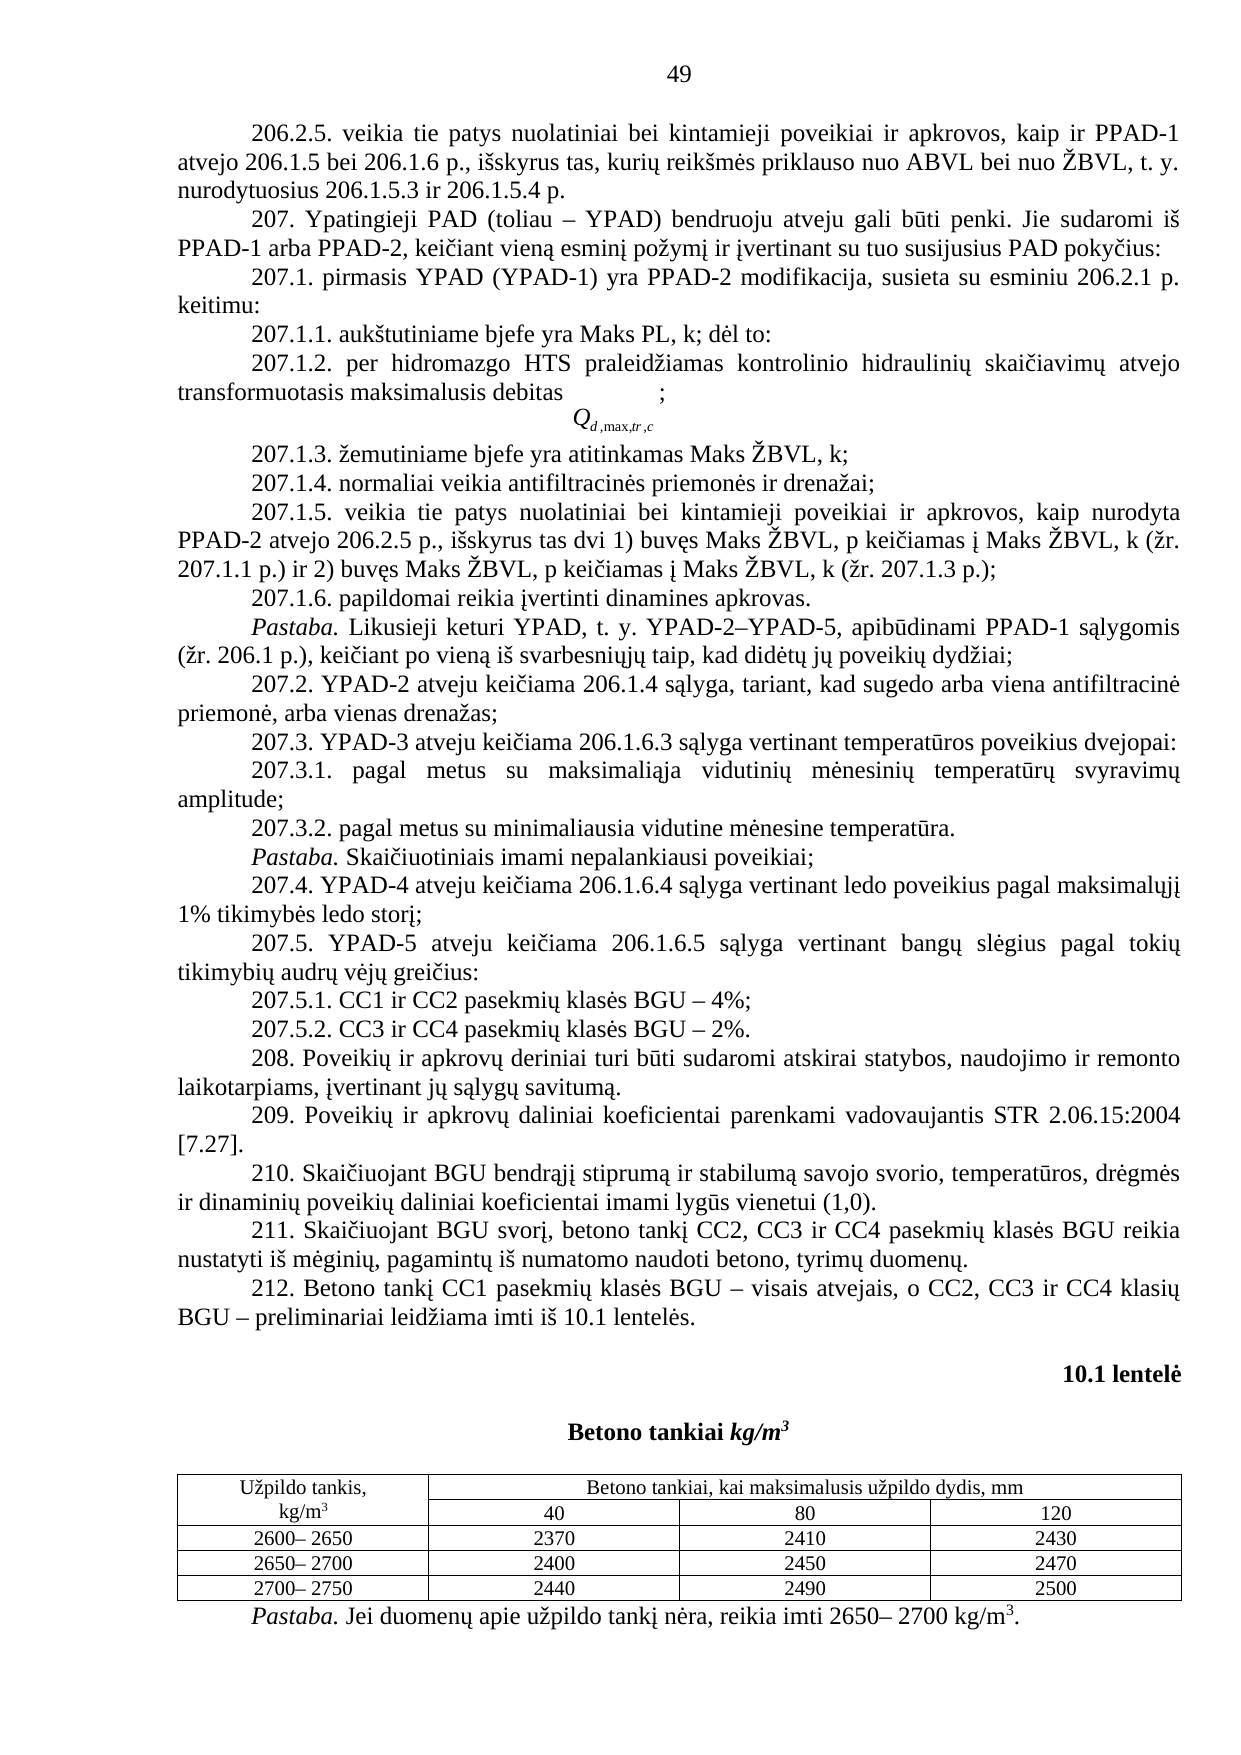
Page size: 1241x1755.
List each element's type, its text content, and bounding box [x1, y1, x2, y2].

table_header Užpildo tankis, kg/m3 [178, 1475, 428, 1524]
table_cell 40 [429, 1500, 679, 1524]
text Pastaba. Jei duomenų apie užpildo tankį nėra, reikia imti 2650– 2700 kg/m3. [177, 1601, 1181, 1629]
text 207.5.1. CC1 ir CC2 pasekmių klasės BGU – 4%; [177, 986, 1181, 1014]
text 207.5. YPAD-5 atveju keičiama 206.1.6.5 sąlyga vertinant bangų slėgius pagal tokių tikimybių audrų vėjų greičius: [177, 928, 1181, 986]
text 206.2.5. veikia tie patys nuolatiniai bei kintamieji poveikiai ir apkrovos, kaip ir PPAD-1 atvejo 206.1.5 bei 206.1.6 p., išskyrus tas, kurių reikšmės priklauso nuo ABVL bei nuo ŽBVL, t. y. nurodytuosius 206.1.5.3 ir 206.1.5.4 p. [177, 118, 1181, 204]
table_cell 2400 [429, 1551, 679, 1575]
text 207.1.4. normaliai veikia antifiltracinės priemonės ir drenažai; [177, 468, 1181, 497]
text 10.1 lentelė [177, 1359, 1181, 1388]
text 207.1.6. papildomai reikia įvertinti dinamines apkrovas. [177, 583, 1181, 612]
text 207.3. YPAD-3 atveju keičiama 206.1.6.3 sąlyga vertinant temperatūros poveikius dvejopai: [177, 727, 1181, 756]
table_cell 2650– 2700 [178, 1551, 428, 1575]
text Pastaba. Likusieji keturi YPAD, t. y. YPAD-2–YPAD-5, apibūdinami PPAD-1 sąlygomis (žr. 206.1 p.), keičiant po vieną iš svarbesniųjų taip, kad didėtų jų poveikių dydžiai; [177, 612, 1181, 669]
text 209. Poveikių ir apkrovų daliniai koeficientai parenkami vadovaujantis STR 2.06.15:2004 [7.27]. [177, 1101, 1181, 1158]
text 207. Ypatingieji PAD (toliau – YPAD) bendruoju atveju gali būti penki. Jie sudaromi iš PPAD-1 arba PPAD-2, keičiant vieną esminį požymį ir įvertinant su tuo susijusius PAD pokyčius: [177, 204, 1181, 262]
table_cell 2500 [931, 1576, 1181, 1600]
table_cell 2450 [680, 1551, 930, 1575]
table_cell 2370 [429, 1526, 679, 1549]
text 207.4. YPAD-4 atveju keičiama 206.1.6.4 sąlyga vertinant ledo poveikius pagal maksimalųjį 1% tikimybės ledo storį; [177, 871, 1181, 928]
text 211. Skaičiuojant BGU svorį, betono tankį CC2, CC3 ir CC4 pasekmių klasės BGU reikia nustatyti iš mėginių, pagamintų iš numatomo naudoti betono, tyrimų duomenų. [177, 1216, 1181, 1273]
table_cell 2700– 2750 [178, 1576, 428, 1600]
table_cell 2490 [680, 1576, 930, 1600]
text 207.3.2. pagal metus su minimaliausia vidutine mėnesine temperatūra. [177, 813, 1181, 842]
text 207.2. YPAD-2 atveju keičiama 206.1.4 sąlyga, tariant, kad sugedo arba viena antifiltracinė priemonė, arba vienas drenažas; [177, 669, 1181, 727]
table_cell 80 [680, 1500, 930, 1524]
table_cell 2430 [931, 1526, 1181, 1549]
table_cell 2470 [931, 1551, 1181, 1575]
text 210. Skaičiuojant BGU bendrąjį stiprumą ir stabilumą savojo svorio, temperatūros, drėgmės ir dinaminių poveikių daliniai koeficientai imami lygūs vienetui (1,0). [177, 1158, 1181, 1216]
table_cell 2410 [680, 1526, 930, 1549]
text 207.1.1. aukštutiniame bjefe yra Maks PL, k; dėl to: [177, 319, 1181, 348]
text 207.1. pirmasis YPAD (YPAD-1) yra PPAD-2 modifikacija, susieta su esminiu 206.2.1 p. keitimu: [177, 262, 1181, 319]
table_header Betono tankiai, kai maksimalusis užpildo dydis, mm [429, 1475, 1181, 1499]
text 207.1.2. per hidromazgo HTS praleidžiamas kontrolinio hidraulinių skaičiavimų atvejo transformuotasis maksimalusis debitas ; [177, 348, 1181, 439]
text 207.1.3. žemutiniame bjefe yra atitinkamas Maks ŽBVL, k; [177, 439, 1181, 468]
table_cell 2600– 2650 [178, 1526, 428, 1549]
text Pastaba. Skaičiuotiniais imami nepalankiausi poveikiai; [177, 842, 1181, 871]
text 207.1.5. veikia tie patys nuolatiniai bei kintamieji poveikiai ir apkrovos, kaip nurodyta PPAD-2 atvejo 206.2.5 p., išskyrus tas dvi 1) buvęs Maks ŽBVL, p keičiamas į Maks ŽBVL, k (žr. 207.1.1 p.) ir 2) buvęs Maks ŽBVL, p keičiamas į Maks ŽBVL, k (žr. 207.1.3 p.); [177, 497, 1181, 583]
text 212. Betono tankį CC1 pasekmių klasės BGU – visais atvejais, o CC2, CC3 ir CC4 klasių BGU – preliminariai leidžiama imti iš 10.1 lentelės. [177, 1273, 1181, 1331]
table_cell 120 [931, 1500, 1181, 1524]
text 208. Poveikių ir apkrovų deriniai turi būti sudaromi atskirai statybos, naudojimo ir remonto laikotarpiams, įvertinant jų sąlygų savitumą. [177, 1043, 1181, 1101]
text 207.3.1. pagal metus su maksimaliąja vidutinių mėnesinių temperatūrų svyravimų amplitude; [177, 756, 1181, 813]
text Betono tankiai kg/m3 [177, 1417, 1181, 1446]
table_cell 2440 [429, 1576, 679, 1600]
text 207.5.2. CC3 ir CC4 pasekmių klasės BGU – 2%. [177, 1014, 1181, 1043]
